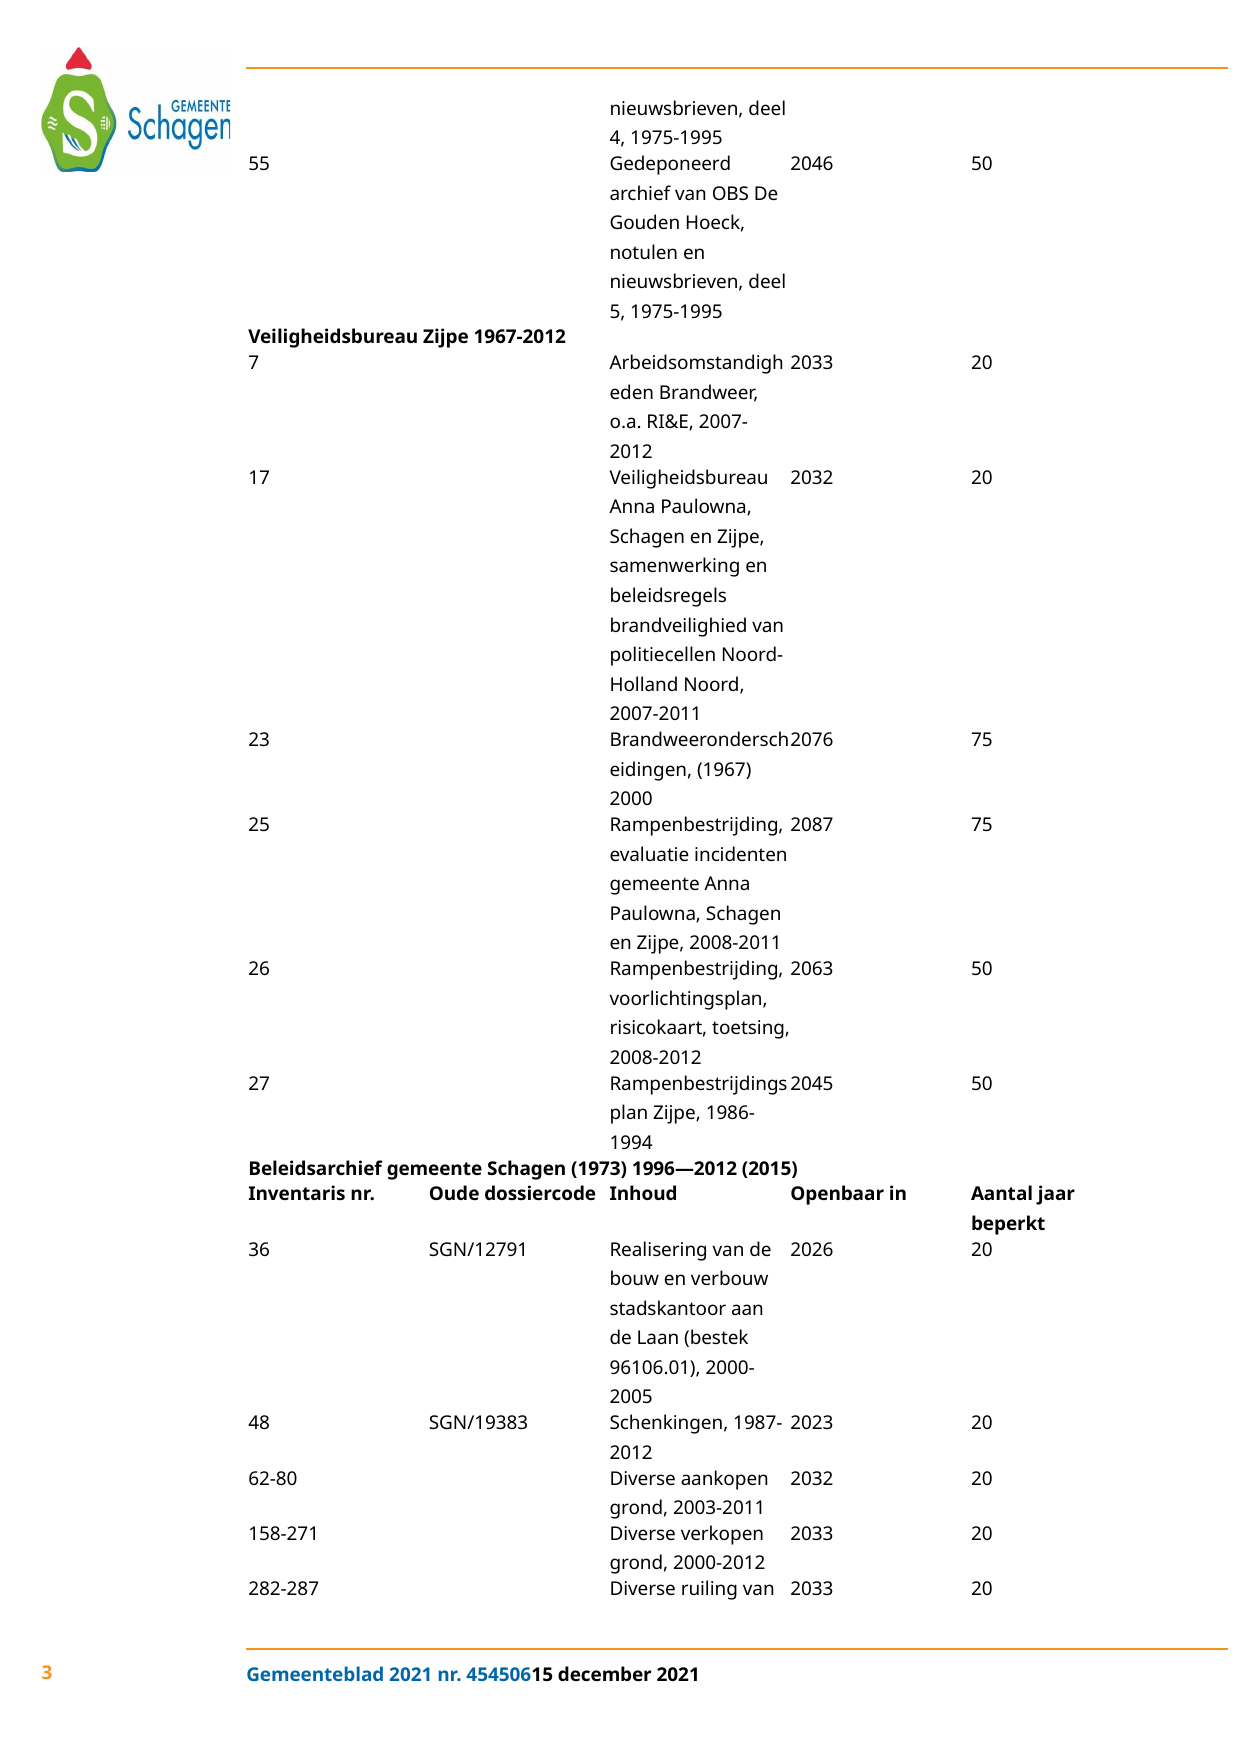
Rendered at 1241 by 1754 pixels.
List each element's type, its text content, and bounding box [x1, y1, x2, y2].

table_cell 2045 [790, 1070, 971, 1155]
table_cell 20 [971, 1575, 1152, 1601]
table_cell [429, 1465, 609, 1520]
table_cell [971, 1155, 1152, 1180]
table_cell 20 [971, 1465, 1152, 1520]
table_cell 20 [971, 464, 1152, 726]
table_cell 17 [248, 464, 429, 726]
table_cell Beleidsarchief gemeente Schagen (1973) 1996—2012 (2015) [248, 1155, 971, 1180]
table_cell 2076 [790, 726, 971, 811]
table_cell [429, 1520, 609, 1575]
table_cell 62-80 [248, 1465, 429, 1520]
table_cell 27 [248, 1070, 429, 1155]
table_cell Diverse ruiling van [609, 1575, 790, 1601]
table_cell Openbaar in [790, 1180, 971, 1236]
table_cell 50 [971, 150, 1152, 324]
table_cell 48 [248, 1409, 429, 1465]
table_cell 7 [248, 350, 429, 464]
table_cell Rampenbestrijdingsplan Zijpe, 1986-1994 [609, 1070, 790, 1155]
table_cell 2023 [790, 1409, 971, 1465]
table_cell 25 [248, 811, 429, 955]
table_cell 20 [971, 1520, 1152, 1575]
table_cell 50 [971, 955, 1152, 1070]
table_cell 2046 [790, 150, 971, 324]
table_cell 55 [248, 150, 429, 324]
table_cell 2033 [790, 1575, 971, 1601]
table_cell [248, 95, 429, 150]
table_cell 2063 [790, 955, 971, 1070]
table_cell [790, 95, 971, 150]
table_cell 75 [971, 726, 1152, 811]
table_cell 2033 [790, 350, 971, 464]
table_cell Schenkingen, 1987-2012 [609, 1409, 790, 1465]
table_cell Inventaris nr. [248, 1180, 429, 1236]
table_cell Gedeponeerd archief van OBS De Gouden Hoeck, notulen en nieuwsbrieven, deel 5, 1975-1995 [609, 150, 790, 324]
table_cell 2087 [790, 811, 971, 955]
table_cell Inhoud [609, 1180, 790, 1236]
table_cell [429, 1575, 609, 1601]
table_cell Arbeidsomstandigheden Brandweer, o.a. RI&E, 2007-2012 [609, 350, 790, 464]
table_cell 2033 [790, 1520, 971, 1575]
table_cell 36 [248, 1236, 429, 1409]
table_cell 20 [971, 1409, 1152, 1465]
table_cell 2026 [790, 1236, 971, 1409]
table_cell Realisering van de bouw en verbouw stadskantoor aan de Laan (bestek 96106.01), 2000-2005 [609, 1236, 790, 1409]
table_cell [971, 95, 1152, 150]
table_cell Diverse verkopen grond, 2000-2012 [609, 1520, 790, 1575]
table_cell 23 [248, 726, 429, 811]
table_cell [429, 726, 609, 811]
table_cell [429, 95, 609, 150]
table_cell SGN/19383 [429, 1409, 609, 1465]
table_cell [429, 1070, 609, 1155]
table_cell 20 [971, 1236, 1152, 1409]
table_cell 26 [248, 955, 429, 1070]
table_cell Brandweeronderscheidingen, (1967) 2000 [609, 726, 790, 811]
table_cell 75 [971, 811, 1152, 955]
table_cell nieuwsbrieven, deel 4, 1975-1995 [609, 95, 790, 150]
table_cell 20 [971, 350, 1152, 464]
table_cell Aantal jaar beperkt [971, 1180, 1152, 1236]
table_cell Rampenbestrijding, voorlichtingsplan, risicokaart, toetsing, 2008-2012 [609, 955, 790, 1070]
table_cell [429, 150, 609, 324]
table_cell [429, 955, 609, 1070]
table_cell Veiligheidsbureau Anna Paulowna, Schagen en Zijpe, samenwerking en beleidsregels brandveilighied van politiecellen Noord-Holland Noord, 2007-2011 [609, 464, 790, 726]
table_cell 2032 [790, 1465, 971, 1520]
table_cell [429, 464, 609, 726]
table_cell SGN/12791 [429, 1236, 609, 1409]
table_cell Rampenbestrijding, evaluatie incidenten gemeente Anna Paulowna, Schagen en Zijpe, 2008-2011 [609, 811, 790, 955]
table_cell 282-287 [248, 1575, 429, 1601]
table_cell Veiligheidsbureau Zijpe 1967-2012 [248, 324, 1152, 349]
table_cell 2032 [790, 464, 971, 726]
picture [41, 47, 231, 172]
table_cell Diverse aankopen grond, 2003-2011 [609, 1465, 790, 1520]
table_cell Oude dossiercode [429, 1180, 609, 1236]
table_cell 158-271 [248, 1520, 429, 1575]
table_cell [429, 350, 609, 464]
table_cell 50 [971, 1070, 1152, 1155]
table_cell [429, 811, 609, 955]
